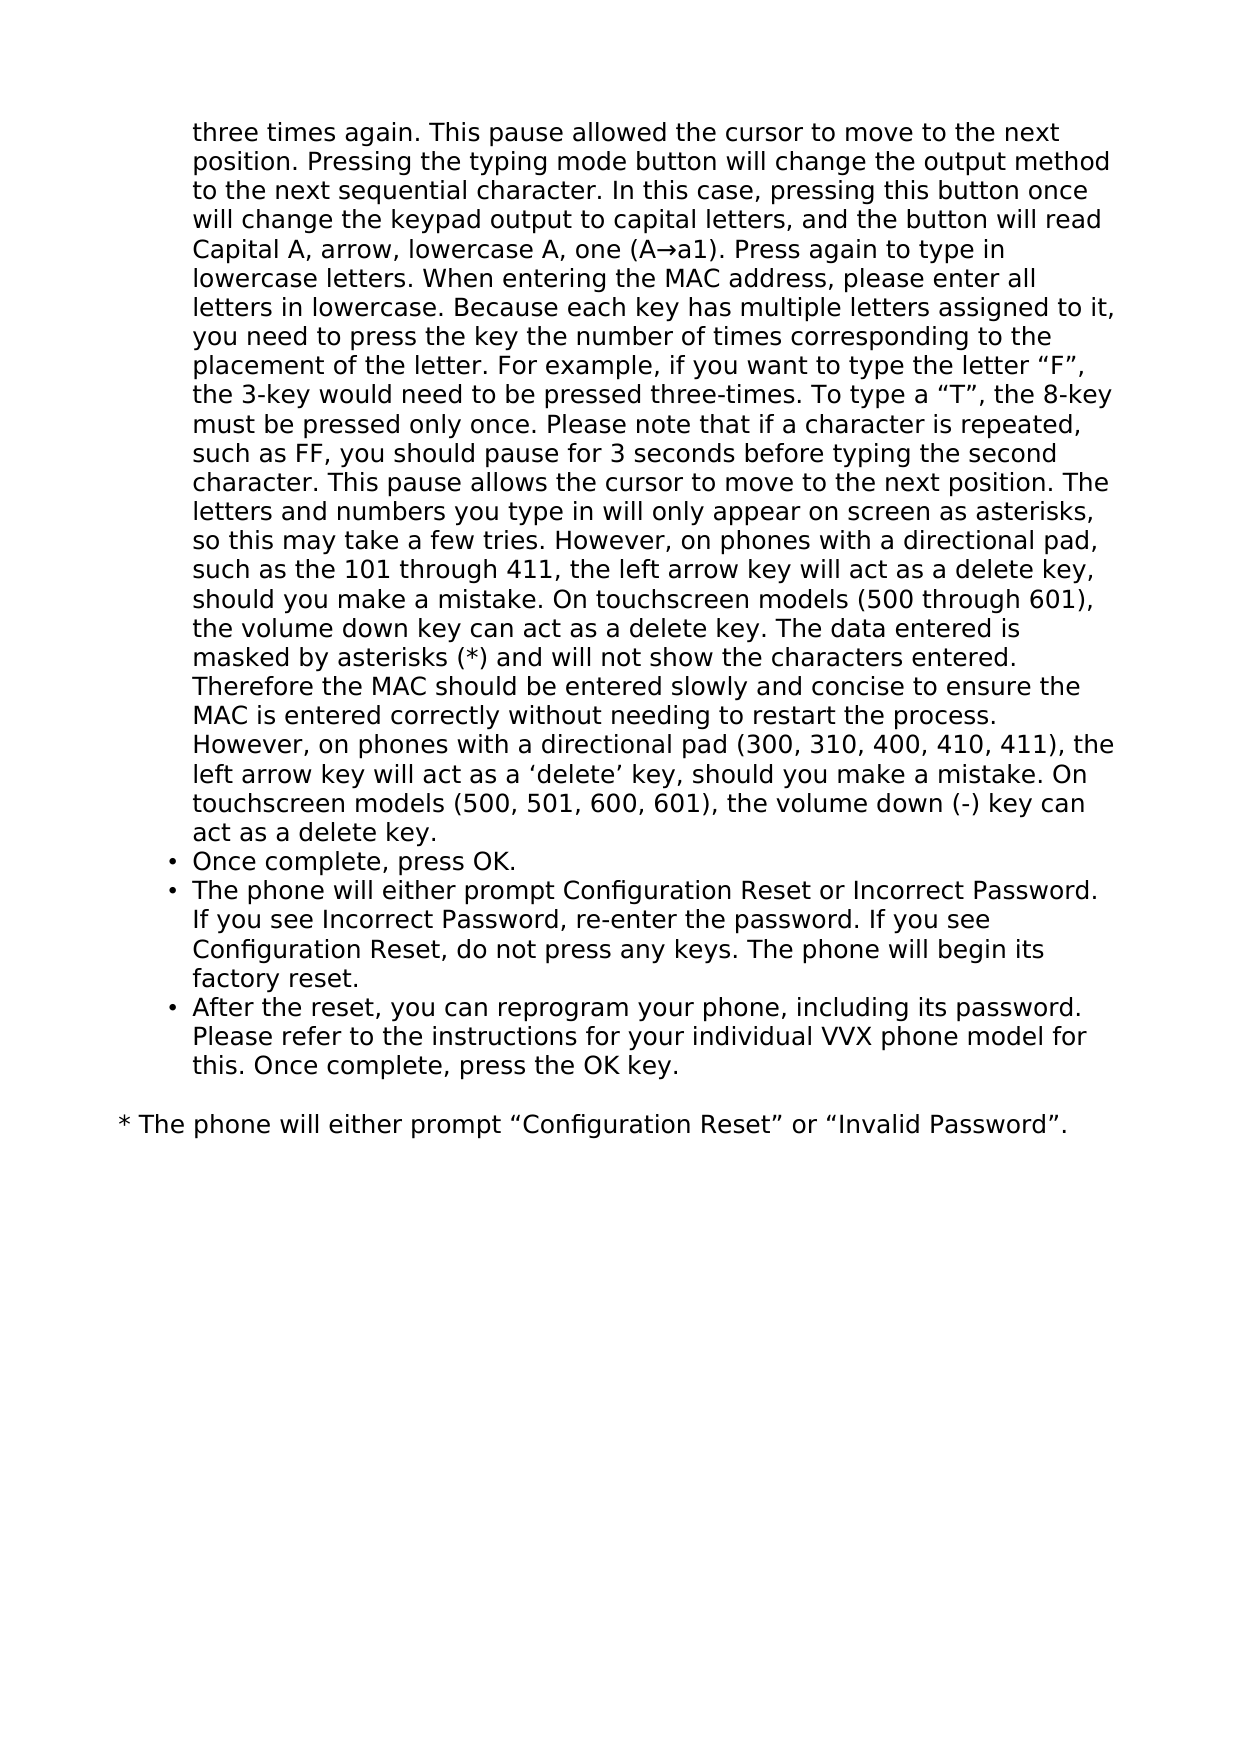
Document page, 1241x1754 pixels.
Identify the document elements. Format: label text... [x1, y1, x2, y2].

list After the reset, you can reprogram your phone, including its password. Please refer to the instructions for your individual VVX phone model for this. Once complete, press the OK key. [177, 993, 1122, 1081]
text * The phone will either prompt “Configuration Reset” or “Invalid Password”. [118, 1110, 1122, 1139]
list three times again. This pause allowed the cursor to move to the next position. Pressing the typing mode button will change the output method to the next sequential character. In this case, pressing this button once will change the keypad output to capital letters, and the button will read Capital A, arrow, lowercase A, one (A→a1). Press again to type in lowercase letters. When entering the MAC address, please enter all letters in lowercase. Because each key has multiple letters assigned to it, you need to press the key the number of times corresponding to the placement of the letter. For example, if you want to type the letter “F”, the 3-key would need to be pressed three-times. To type a “T”, the 8-key must be pressed only once. Please note that if a character is repeated, such as FF, you should pause for 3 seconds before typing the second character. This pause allows the cursor to move to the next position. The letters and numbers you type in will only appear on screen as asterisks, so this may take a few tries. However, on phones with a directional pad, such as the 101 through 411, the left arrow key will act as a delete key, should you make a mistake. On touchscreen models (500 through 601), the volume down key can act as a delete key. The data entered is masked by asterisks (*) and will not show the characters entered. Therefore the MAC should be entered slowly and concise to ensure the MAC is entered correctly without needing to restart the process. However, on phones with a directional pad (300, 310, 400, 410, 411), the left arrow key will act as a ‘delete’ key, should you make a mistake. On touchscreen models (500, 501, 600, 601), the volume down (-) key can act as a delete key. [177, 118, 1122, 847]
list Once complete, press OK. [177, 847, 1122, 876]
list The phone will either prompt Configuration Reset or Incorrect Password. If you see Incorrect Password, re-enter the password. If you see Configuration Reset, do not press any keys. The phone will begin its factory reset. [177, 876, 1122, 993]
